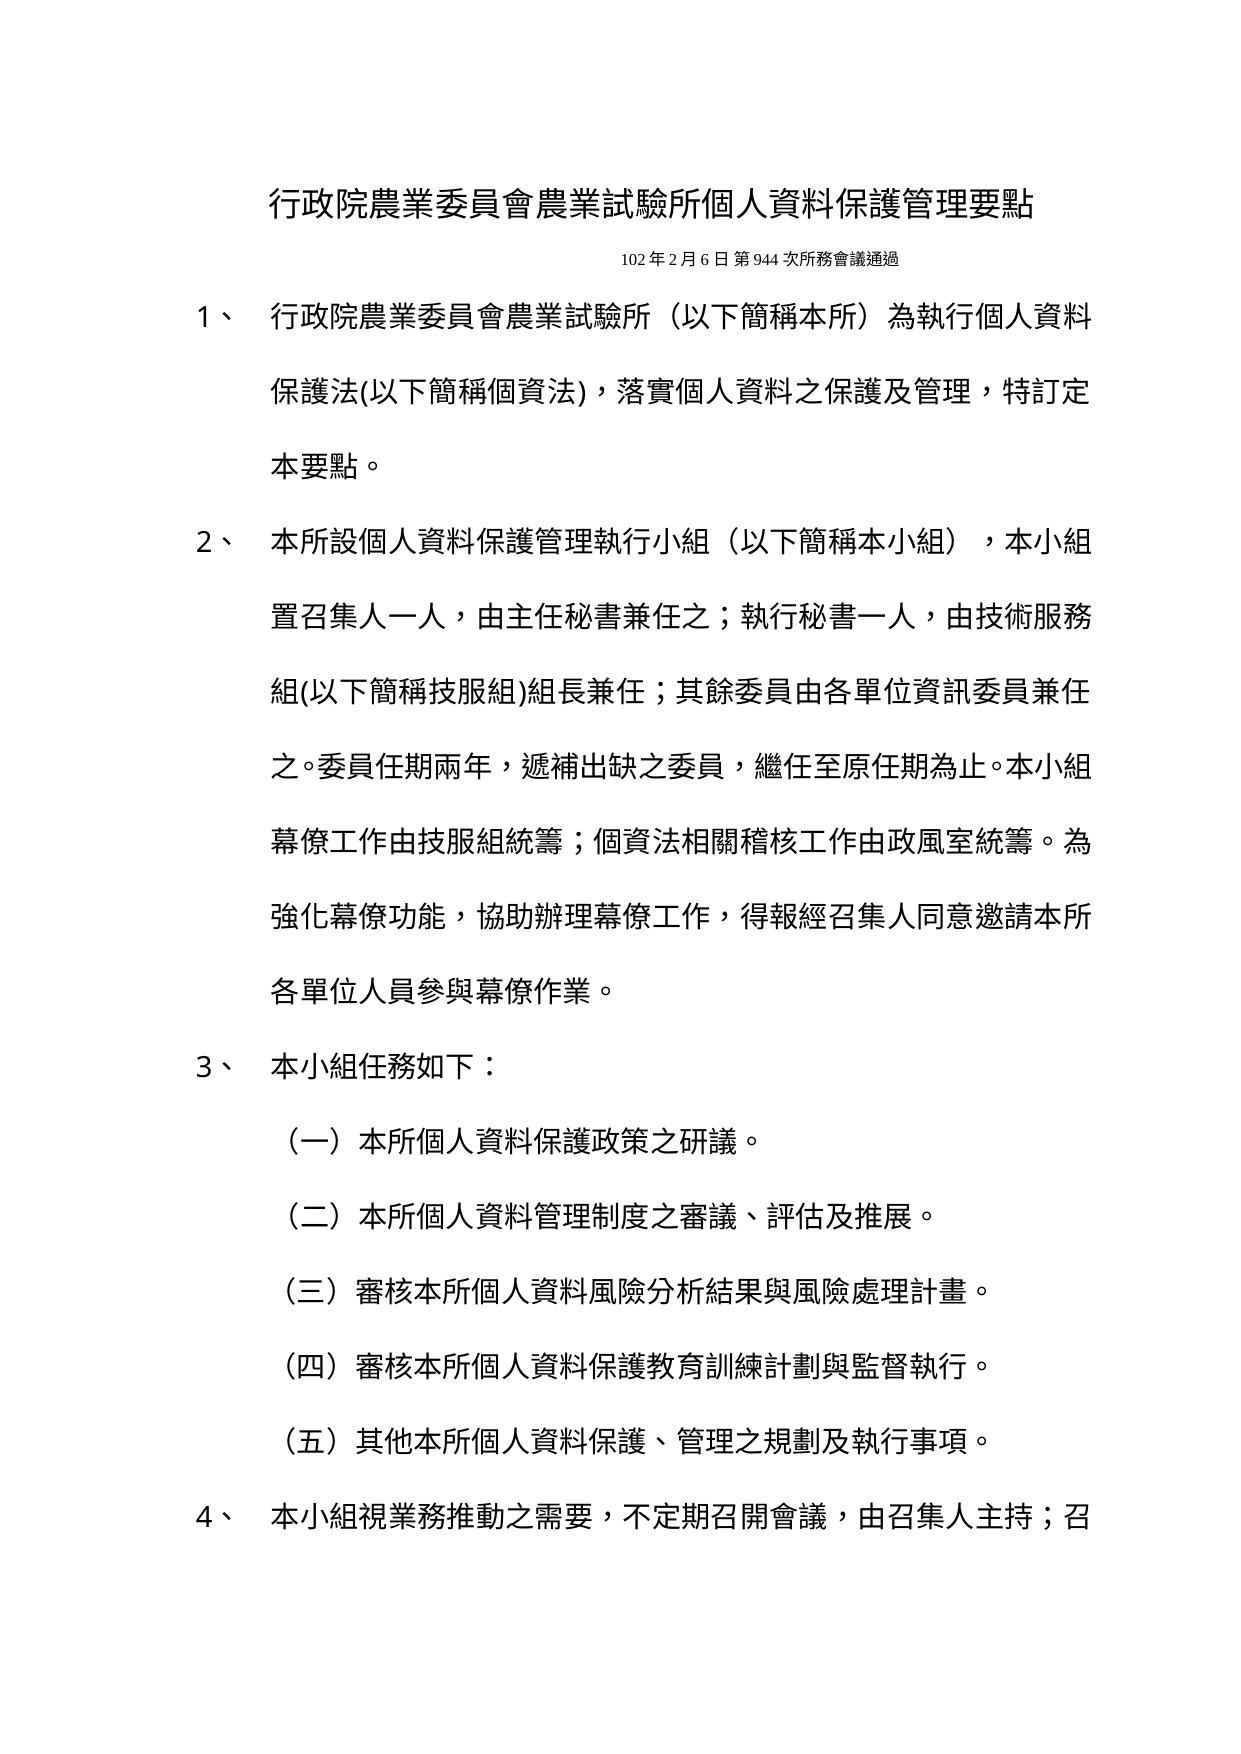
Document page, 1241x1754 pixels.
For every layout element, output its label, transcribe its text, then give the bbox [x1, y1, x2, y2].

text （四）審核本所個人資料保護教育訓練計劃與監督執行。 [267, 1327, 1093, 1402]
list 行政院農業委員會農業試驗所（以下簡稱本所）為執行個人資料保護法(以下簡稱個資法)，落實個人資料之保護及管理，特訂定本要點。 [196, 277, 1093, 502]
text 102年2月6 日 第944 次所務會議通過 [210, 239, 1093, 277]
text （三）審核本所個人資料風險分析結果與風險處理計畫。 [267, 1252, 1093, 1327]
list 本小組視業務推動之需要，不定期召開會議，由召集人主持；召 [196, 1477, 1093, 1552]
text （五）其他本所個人資料保護、管理之規劃及執行事項。 [267, 1402, 1093, 1477]
text （一）本所個人資料保護政策之研議。 [271, 1102, 1093, 1177]
list 本所設個人資料保護管理執行小組（以下簡稱本小組），本小組置召集人一人，由主任秘書兼任之；執行秘書一人，由技術服務組(以下簡稱技服組)組長兼任；其餘委員由各單位資訊委員兼任之。委員任期兩年，遞補出缺之委員，繼任至原任期為止。本小組幕僚工作由技服組統籌；個資法相關稽核工作由政風室統籌。為強化幕僚功能，協助辦理幕僚工作，得報經召集人同意邀請本所各單位人員參與幕僚作業。 [196, 502, 1093, 1027]
list 本小組任務如下： [196, 1027, 1093, 1102]
text （二）本所個人資料管理制度之審議、評估及推展。 [271, 1177, 1093, 1252]
text 行政院農業委員會農業試驗所個人資料保護管理要點 [210, 164, 1093, 239]
